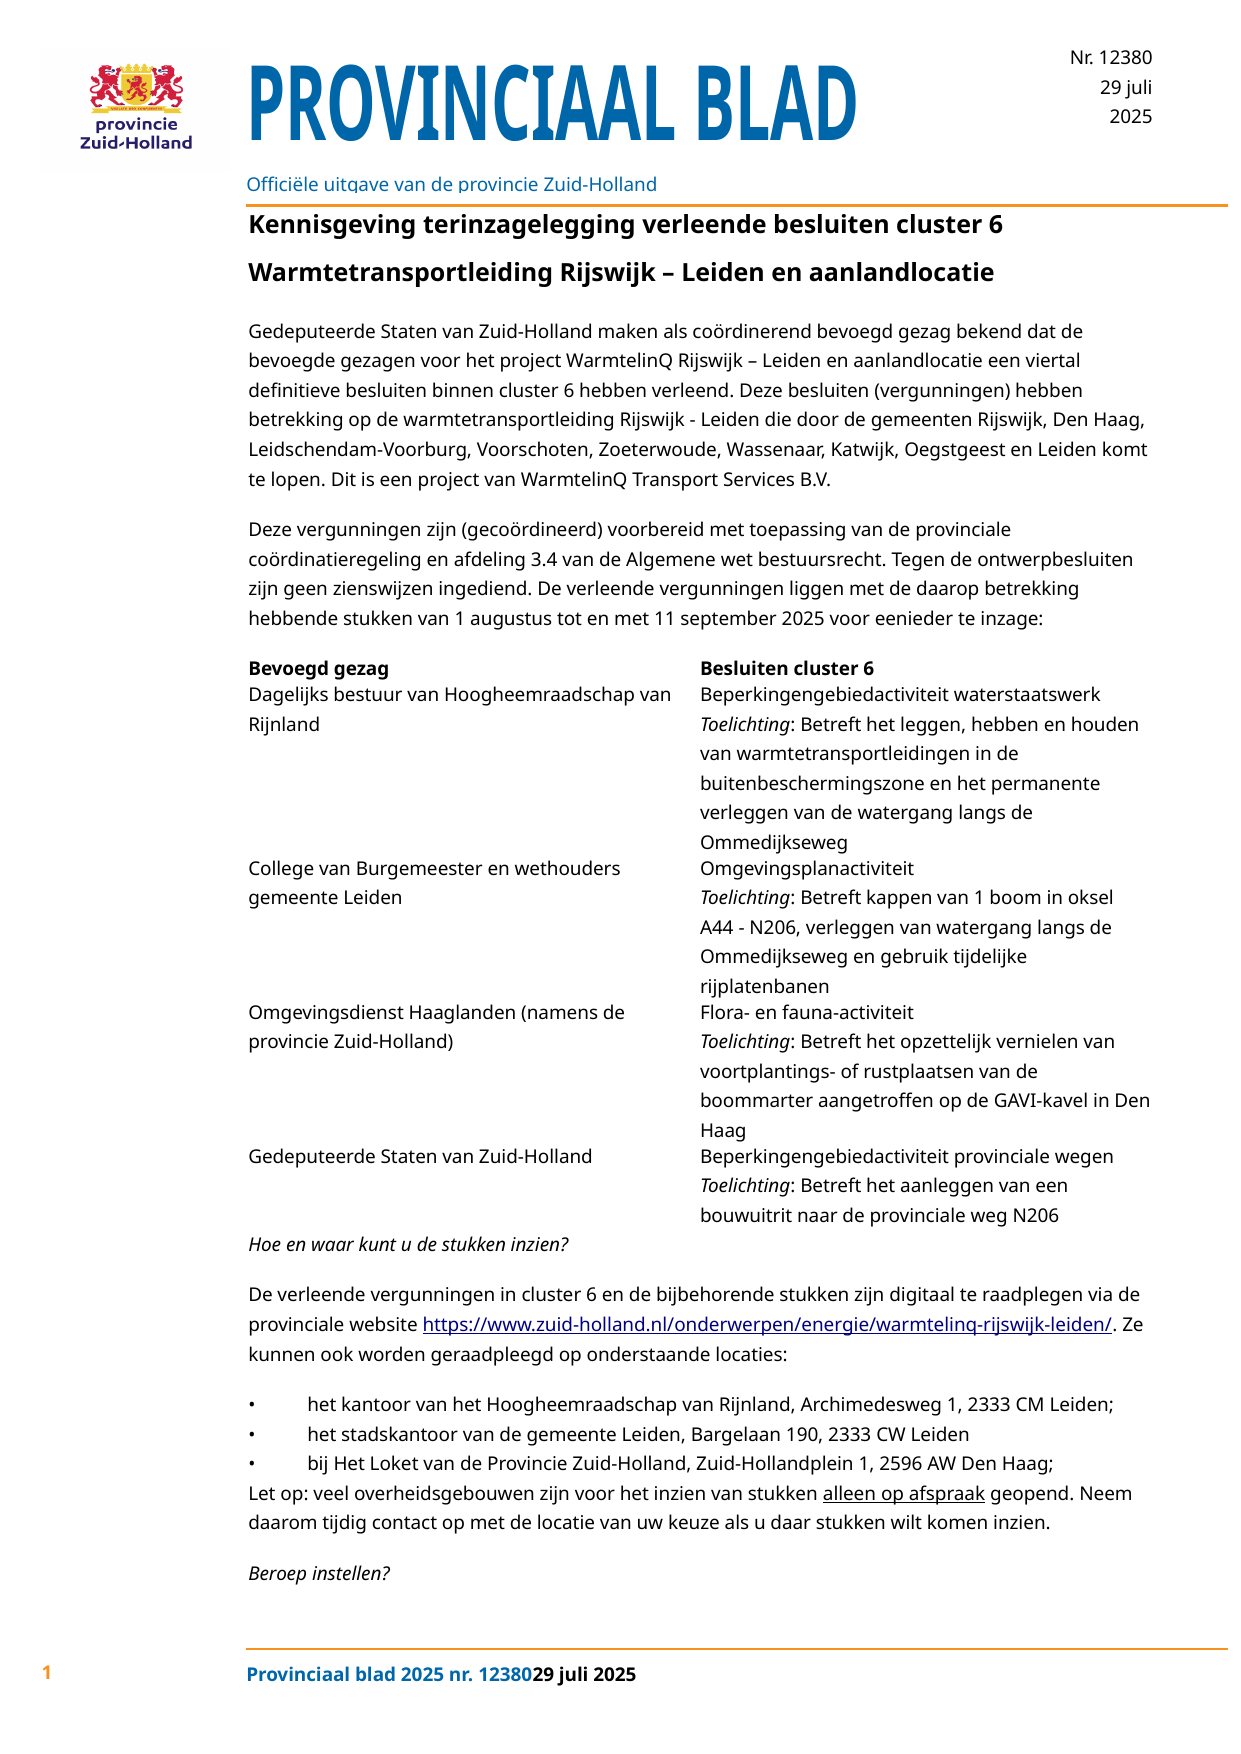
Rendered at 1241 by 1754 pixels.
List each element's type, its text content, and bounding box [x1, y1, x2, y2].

text Kennisgeving terinzagelegging verleende besluiten cluster 6 Warmtetransportleiding Rijswijk – Leiden en aanlandlocatie [248, 207, 1152, 288]
table_cell Beperkingengebiedactiviteit waterstaatswerk Toelichting: Betreft het leggen, hebben en houden van warmtetransportleidingen in de buitenbeschermingszone en het permanente verleggen van de watergang langs de Ommedijkseweg [700, 681, 1152, 855]
list het kantoor van het Hoogheemraadschap van Rijnland, Archimedesweg 1, 2333 CM Leiden; [248, 1391, 1152, 1417]
table_cell College van Burgemeester en wethouders gemeente Leiden [248, 855, 700, 999]
table_cell Beperkingengebiedactiviteit provinciale wegen Toelichting: Betreft het aanleggen van een bouwuitrit naar de provinciale weg N206 [700, 1143, 1152, 1228]
table_header Besluiten cluster 6 [700, 656, 1152, 681]
table_cell Omgevingsdienst Haaglanden (namens de provincie Zuid-Holland) [248, 999, 700, 1143]
table_cell Flora- en fauna-activiteit Toelichting: Betreft het opzettelijk vernielen van voortplantings- of rustplaatsen van de boommarter aangetroffen op de GAVI-kavel in Den Haag [700, 999, 1152, 1143]
table_cell Omgevingsplanactiviteit Toelichting: Betreft kappen van 1 boom in oksel A44 - N206, verleggen van watergang langs de Ommedijkseweg en gebruik tijdelijke rijplatenbanen [700, 855, 1152, 999]
text Gedeputeerde Staten van Zuid-Holland maken als coördinerend bevoegd gezag bekend dat de bevoegde gezagen voor het project WarmtelinQ Rijswijk – Leiden en aanlandlocatie een viertal definitieve besluiten binnen cluster 6 hebben verleend. Deze besluiten (vergunningen) hebben betrekking op de warmtetransportleiding Rijswijk - Leiden die door de gemeenten Rijswijk, Den Haag, Leidschendam-Voorburg, Voorschoten, Zoeterwoude, Wassenaar, Katwijk, Oegstgeest en Leiden komt te lopen. Dit is een project van WarmtelinQ Transport Services B.V. [248, 318, 1152, 492]
list bij Het Loket van de Provincie Zuid-Holland, Zuid-Hollandplein 1, 2596 AW Den Haag; [248, 1450, 1152, 1476]
text Hoe en waar kunt u de stukken inzien? [248, 1231, 1152, 1257]
table_cell Dagelijks bestuur van Hoogheemraadschap van Rijnland [248, 681, 700, 855]
picture [41, 47, 231, 172]
table_header Bevoegd gezag [248, 656, 700, 681]
text Let op: veel overheidsgebouwen zijn voor het inzien van stukken alleen op afspraak geopend. Neem daarom tijdig contact op met de locatie van uw keuze als u daar stukken wilt komen inzien. [248, 1480, 1152, 1535]
list het stadskantoor van de gemeente Leiden, Bargelaan 190, 2333 CW Leiden [248, 1421, 1152, 1446]
text Deze vergunningen zijn (gecoördineerd) voorbereid met toepassing van de provinciale coördinatieregeling en afdeling 3.4 van de Algemene wet bestuursrecht. Tegen de ontwerpbesluiten zijn geen zienswijzen ingediend. De verleende vergunningen liggen met de daarop betrekking hebbende stukken van 1 augustus tot en met 11 september 2025 voor eenieder te inzage: [248, 516, 1152, 631]
text Beroep instellen? [248, 1560, 1152, 1586]
table_cell Gedeputeerde Staten van Zuid-Holland [248, 1143, 700, 1228]
text De verleende vergunningen in cluster 6 en de bijbehorende stukken zijn digitaal te raadplegen via de provinciale website https://www.zuid-holland.nl/onderwerpen/energie/warmtelinq-rijswijk-leiden/. Ze kunnen ook worden geraadpleegd op onderstaande locaties: [248, 1282, 1152, 1366]
